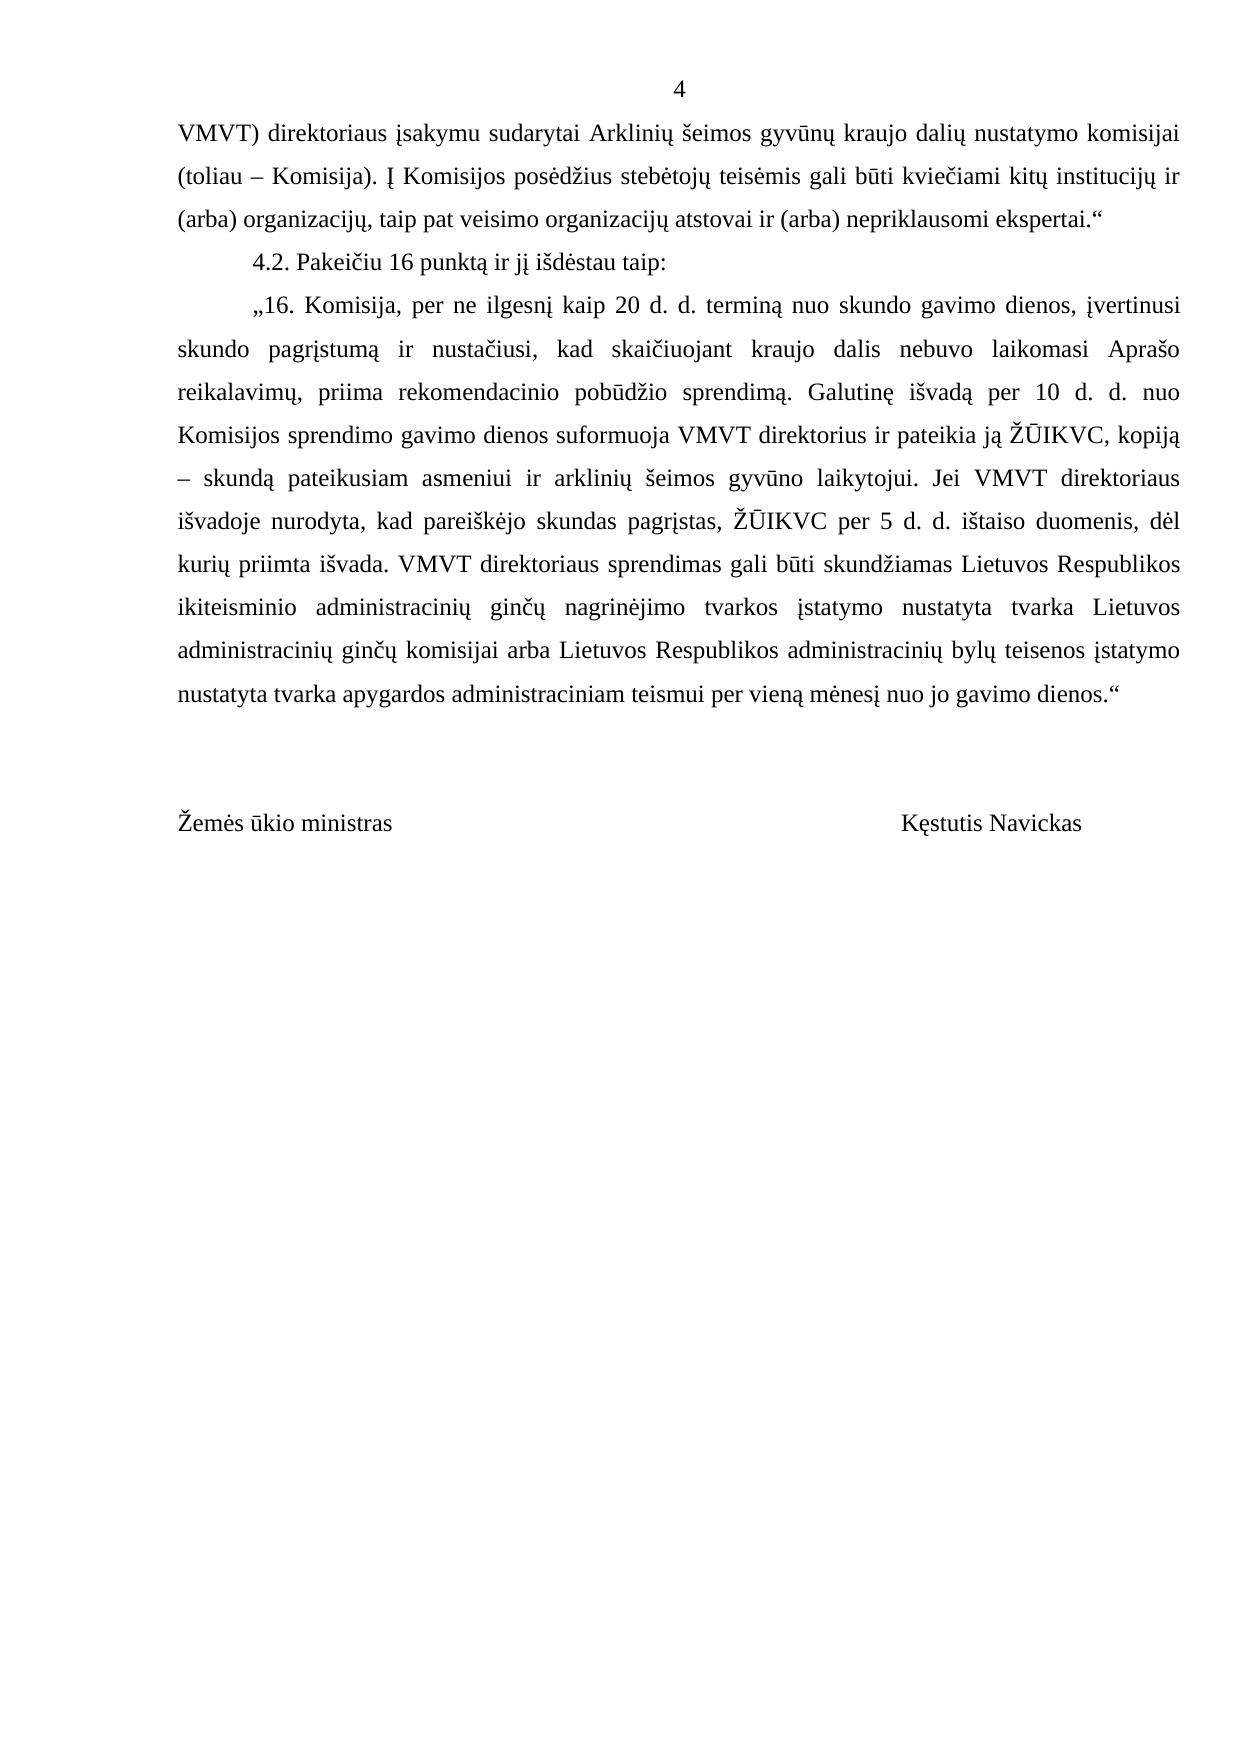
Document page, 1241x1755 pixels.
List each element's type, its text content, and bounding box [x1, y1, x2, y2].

text „16. Komisija, per ne ilgesnį kaip 20 d. d. terminą nuo skundo gavimo dienos, įvertinusi skundo pagrįstumą ir nustačiusi, kad skaičiuojant kraujo dalis nebuvo laikomasi Aprašo reikalavimų, priima rekomendacinio pobūdžio sprendimą. Galutinę išvadą per 10 d. d. nuo Komisijos sprendimo gavimo dienos suformuoja VMVT direktorius ir pateikia ją ŽŪIKVC, kopiją – skundą pateikusiam asmeniui ir arklinių šeimos gyvūno laikytojui. Jei VMVT direktoriaus išvadoje nurodyta, kad pareiškėjo skundas pagrįstas, ŽŪIKVC per 5 d. d. ištaiso duomenis, dėl kurių priimta išvada. VMVT direktoriaus sprendimas gali būti skundžiamas Lietuvos Respublikos ikiteisminio administracinių ginčų nagrinėjimo tvarkos įstatymo nustatyta tvarka Lietuvos administracinių ginčų komisijai arba Lietuvos Respublikos administracinių bylų teisenos įstatymo nustatyta tvarka apygardos administraciniam teismui per vieną mėnesį nuo jo gavimo dienos.“ [177, 291, 1181, 707]
text VMVT) direktoriaus įsakymu sudarytai Arklinių šeimos gyvūnų kraujo dalių nustatymo komisijai (toliau – Komisija). Į Komisijos posėdžius stebėtojų teisėmis gali būti kviečiami kitų institucijų ir (arba) organizacijų, taip pat veisimo organizacijų atstovai ir (arba) nepriklausomi ekspertai.“ [177, 118, 1181, 233]
text Žemės ūkio ministras Kęstutis Navickas [177, 808, 1181, 837]
text 4.2. Pakeičiu 16 punktą ir jį išdėstau taip: [177, 247, 1181, 276]
